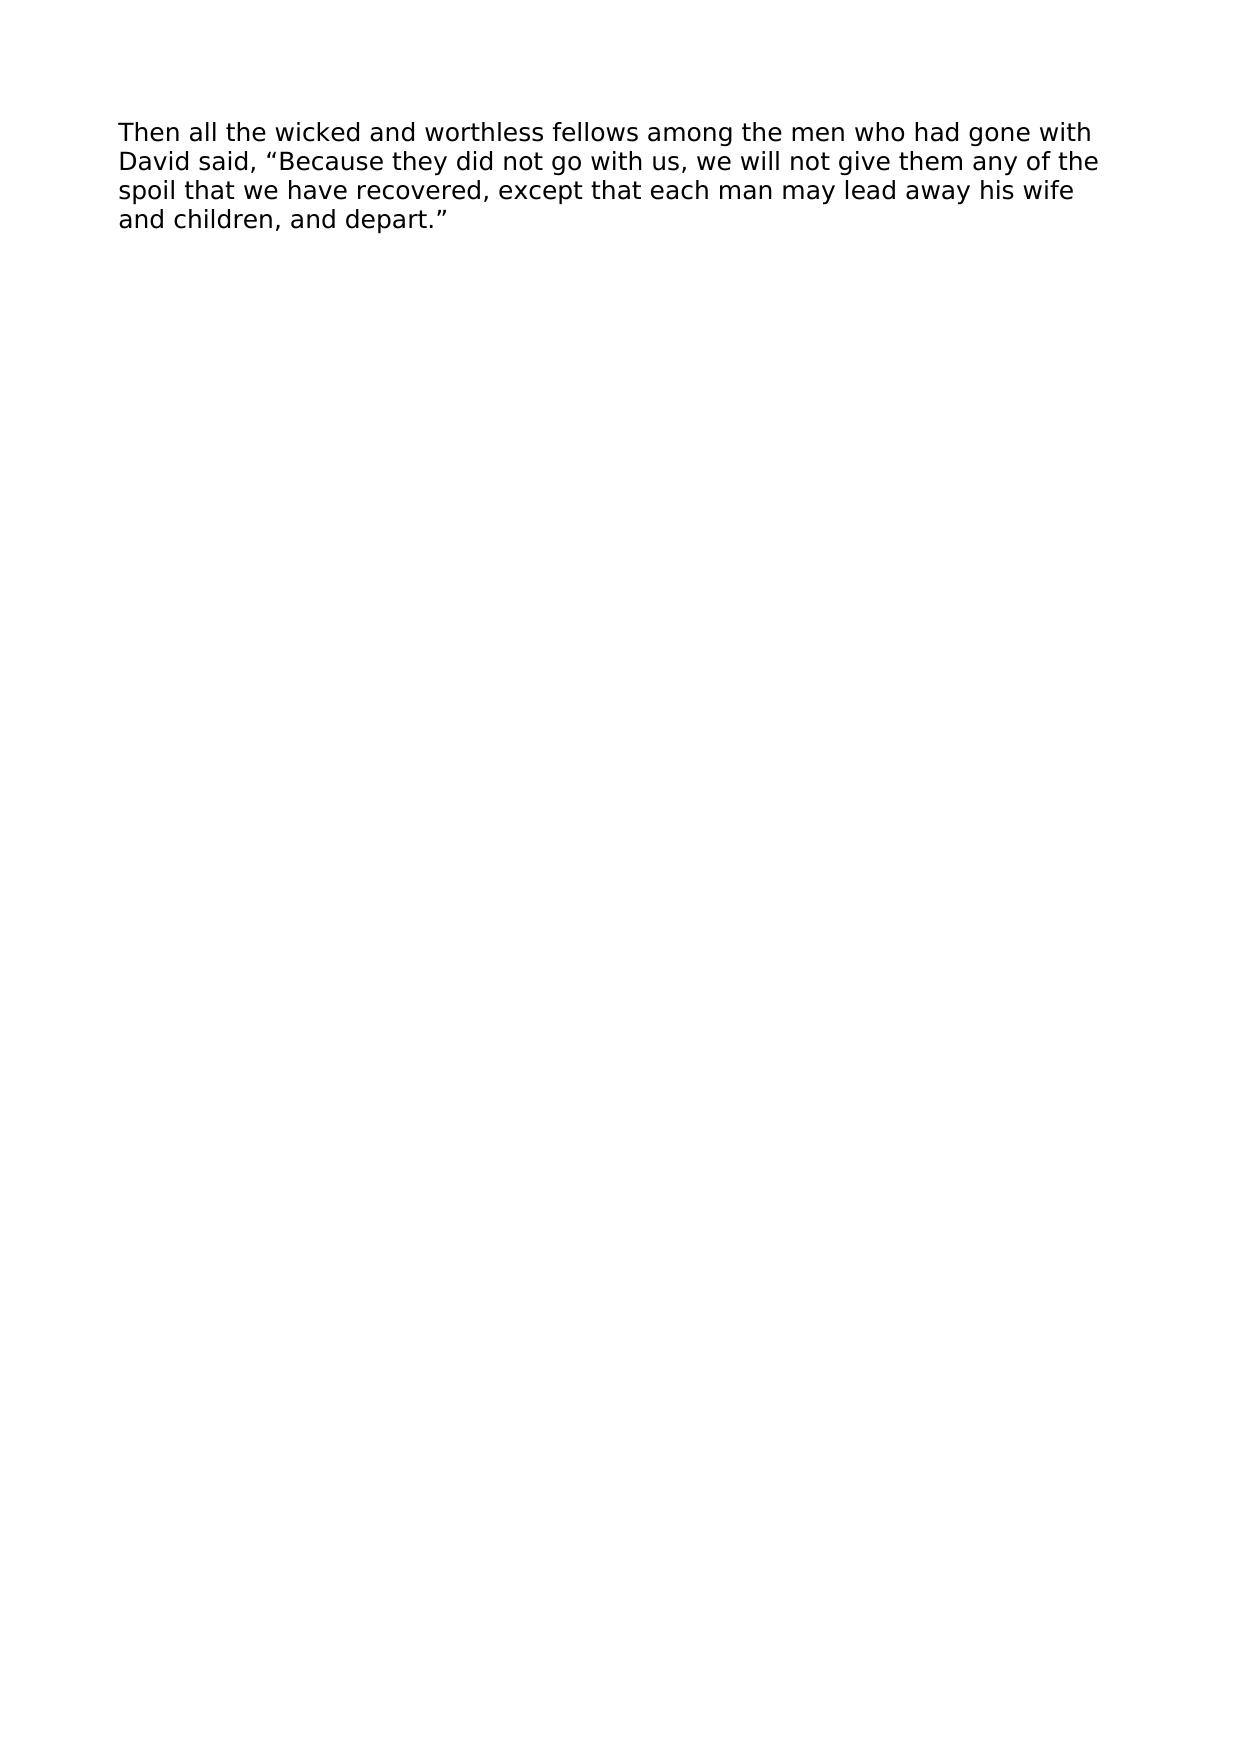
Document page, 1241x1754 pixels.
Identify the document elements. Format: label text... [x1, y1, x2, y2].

text Then all the wicked and worthless fellows among the men who had gone with David said, “Because they did not go with us, we will not give them any of the spoil that we have recovered, except that each man may lead away his wife and children, and depart.” [118, 118, 1122, 235]
